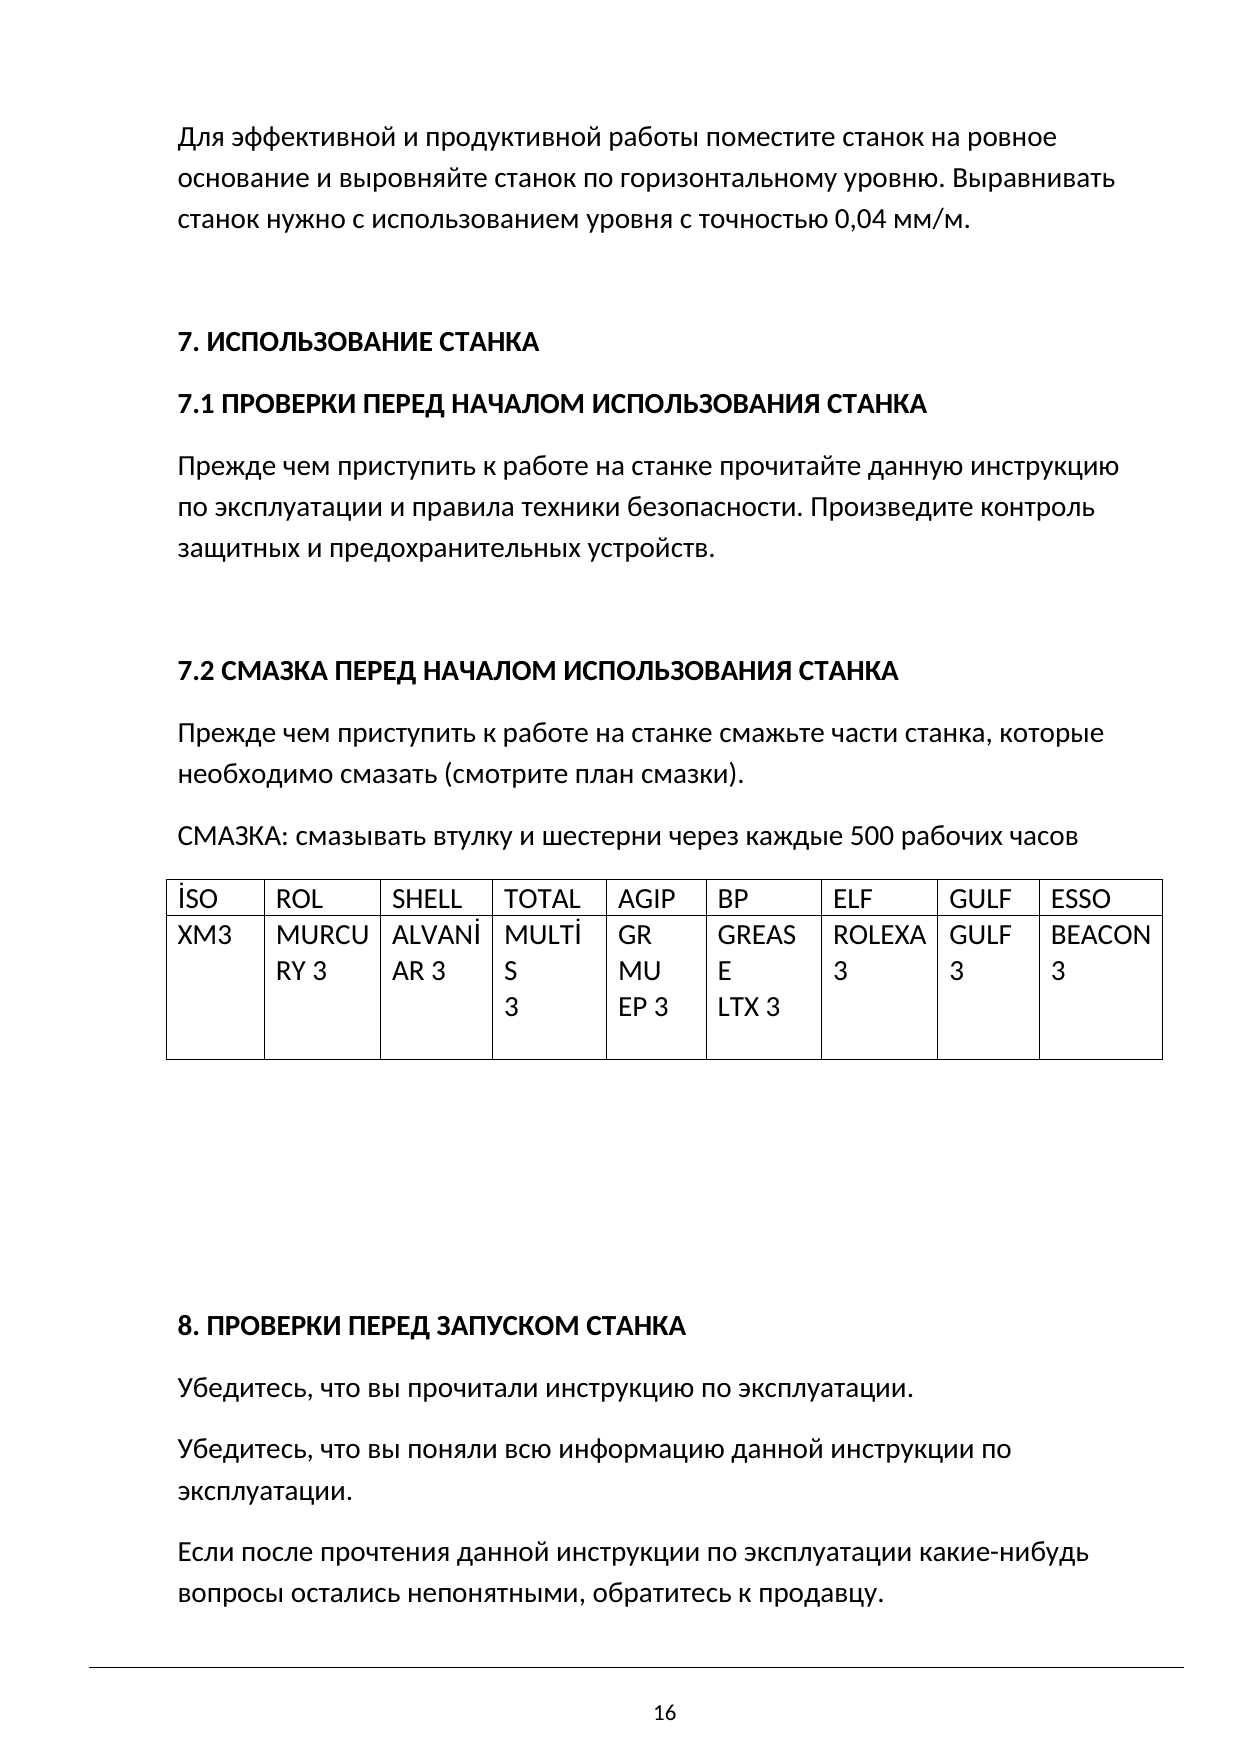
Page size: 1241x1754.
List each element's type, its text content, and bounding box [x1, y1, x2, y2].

table_cell MULTİS 3 [493, 916, 606, 1059]
table_cell ROLEXA 3 [822, 916, 937, 1059]
text Убедитесь, что вы поняли всю информацию данной инструкции по эксплуатации. [177, 1431, 1152, 1507]
text 7. ИСПОЛЬЗОВАНИЕ СТАНКА [177, 323, 1152, 359]
table_header GULF [938, 880, 1039, 915]
table_header İSO [167, 880, 264, 915]
table_header ROL [265, 880, 380, 915]
table_cell MURCU RY 3 [265, 916, 380, 1059]
text Если после прочтения данной инструкции по эксплуатации какие-нибудь вопросы остались непонятными, обратитесь к продавцу. [177, 1533, 1152, 1610]
table_cell XM3 [167, 916, 264, 1059]
text СМАЗКА: смазывать втулку и шестерни через каждые 500 рабочих часов [177, 817, 1152, 853]
text 8. ПРОВЕРКИ ПЕРЕД ЗАПУСКОМ СТАНКА [177, 1307, 1152, 1343]
text 7.2 СМАЗКА ПЕРЕД НАЧАЛОМ ИСПОЛЬЗОВАНИЯ СТАНКА [177, 652, 1152, 688]
table_cell GREASE LTX 3 [707, 916, 821, 1059]
table_header AGIP [607, 880, 706, 915]
table_header ESSO [1040, 880, 1162, 915]
text Прежде чем приступить к работе на станке прочитайте данную инструкцию по эксплуатации и правила техники безопасности. Произведите контроль защитных и предохранительных устройств. [177, 447, 1152, 564]
table_header SHELL [381, 880, 492, 915]
table_cell ALVANİ AR 3 [381, 916, 492, 1059]
table_cell GULF 3 [938, 916, 1039, 1059]
text 7.1 ПРОВЕРКИ ПЕРЕД НАЧАЛОМ ИСПОЛЬЗОВАНИЯ СТАНКА [177, 385, 1152, 421]
table_header BP [707, 880, 821, 915]
table_cell BEACON 3 [1040, 916, 1162, 1059]
table_header ELF [822, 880, 937, 915]
text Прежде чем приступить к работе на станке смажьте части станка, которые необходимо смазать (смотрите план смазки). [177, 714, 1152, 791]
text Убедитесь, что вы прочитали инструкцию по эксплуатации. [177, 1369, 1152, 1404]
table_header TOTAL [493, 880, 606, 915]
table_cell GR MU EP 3 [607, 916, 706, 1059]
text Для эффективной и продуктивной работы поместите станок на ровное основание и выровняйте станок по горизонтальному уровню. Выравнивать станок нужно с использованием уровня с точностью 0,04 мм/м. [177, 118, 1152, 236]
